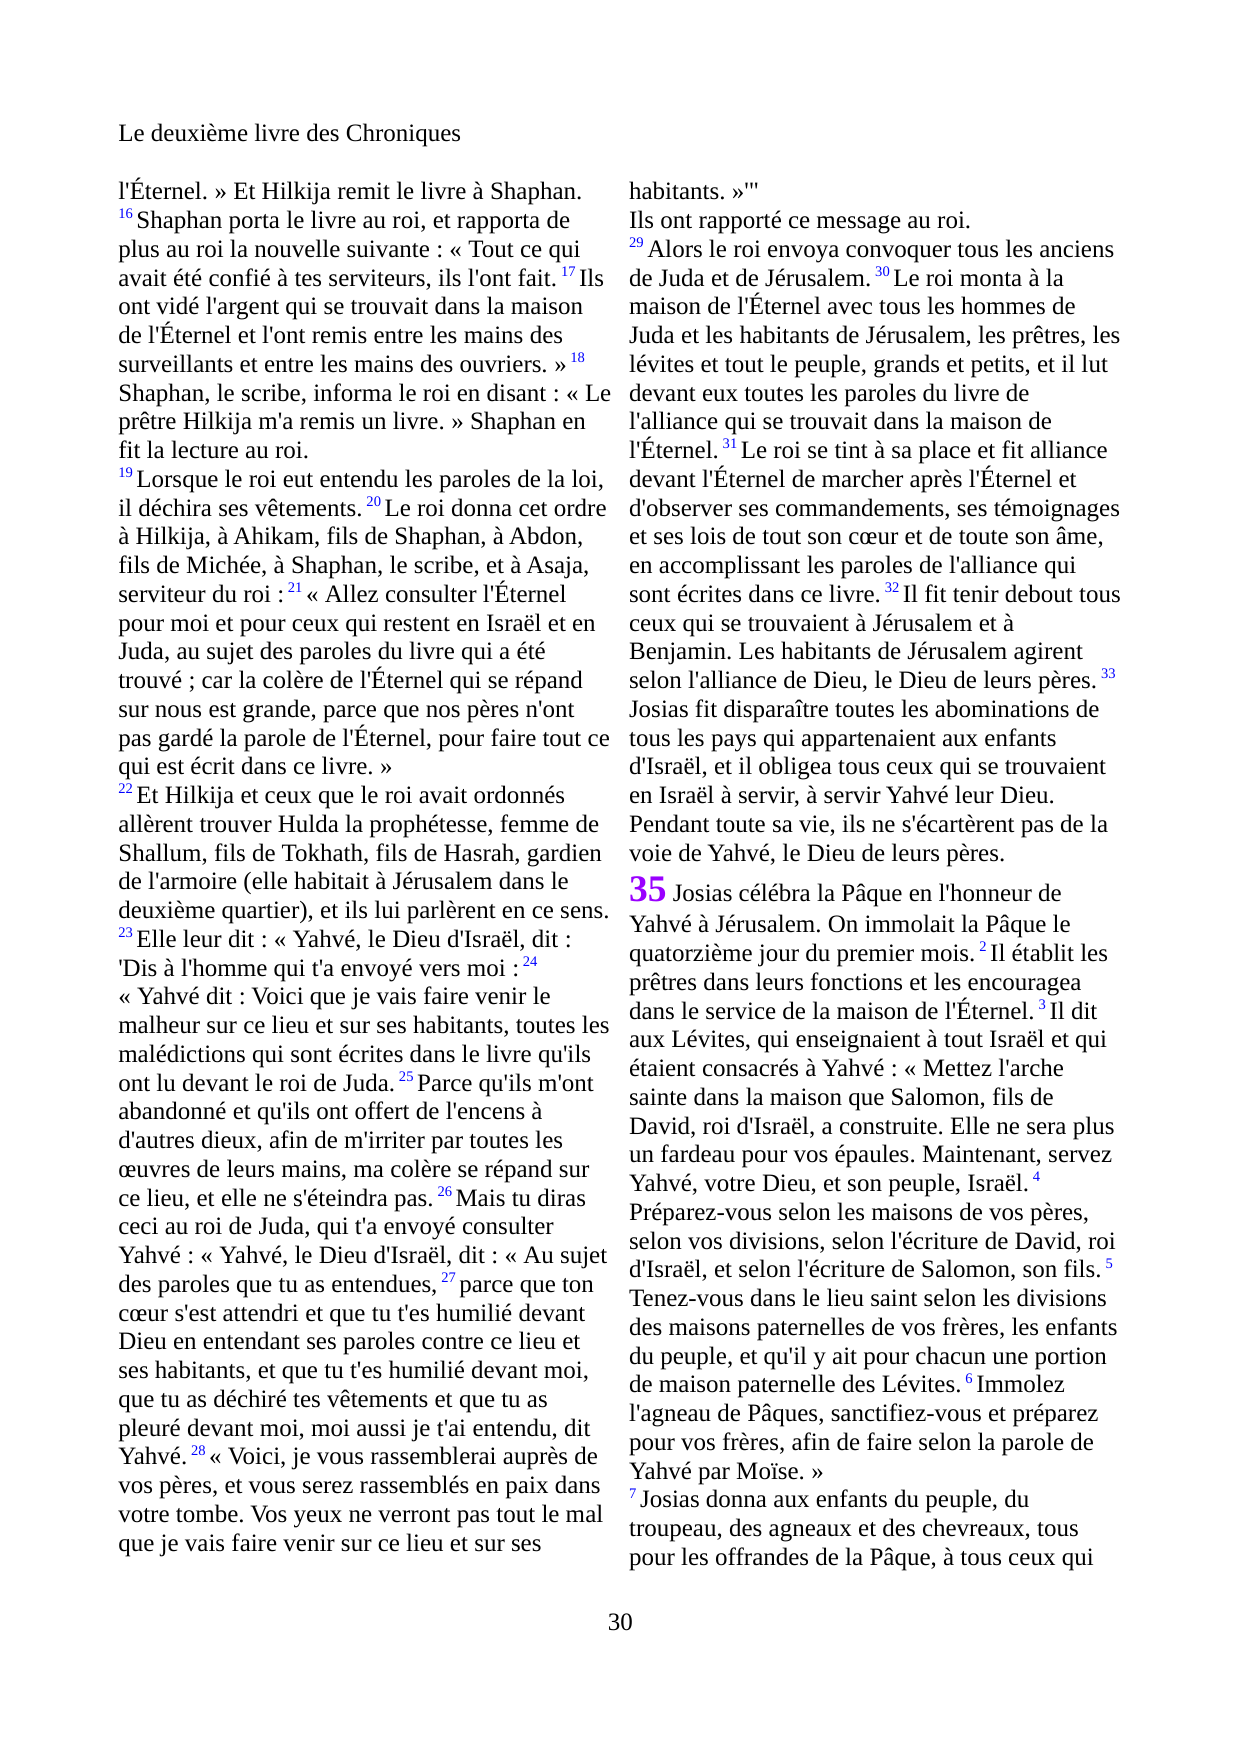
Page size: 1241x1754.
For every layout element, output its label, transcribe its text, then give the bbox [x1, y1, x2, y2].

text 35 Josias célébra la Pâque en l'honneur de Yahvé à Jérusalem. On immolait la Pâque le quatorzième jour du premier mois. 2 Il établit les prêtres dans leurs fonctions et les encouragea dans le service de la maison de l'Éternel. 3 Il dit aux Lévites, qui enseignaient à tout Israël et qui étaient consacrés à Yahvé : « Mettez l'arche sainte dans la maison que Salomon, fils de David, roi d'Israël, a construite. Elle ne sera plus un fardeau pour vos épaules. Maintenant, servez Yahvé, votre Dieu, et son peuple, Israël. 4 Préparez-vous selon les maisons de vos pères, selon vos divisions, selon l'écriture de David, roi d'Israël, et selon l'écriture de Salomon, son fils. 5 Tenez-vous dans le lieu saint selon les divisions des maisons paternelles de vos frères, les enfants du peuple, et qu'il y ait pour chacun une portion de maison paternelle des Lévites. 6 Immolez l'agneau de Pâques, sanctifiez-vous et préparez pour vos frères, afin de faire selon la parole de Yahvé par Moïse. » [629, 866, 1122, 1484]
text 7 Josias donna aux enfants du peuple, du troupeau, des agneaux et des chevreaux, tous pour les offrandes de la Pâque, à tous ceux qui [629, 1484, 1122, 1571]
text 19 Lorsque le roi eut entendu les paroles de la loi, il déchira ses vêtements. 20 Le roi donna cet ordre à Hilkija, à Ahikam, fils de Shaphan, à Abdon, fils de Michée, à Shaphan, le scribe, et à Asaja, serviteur du roi : 21 « Allez consulter l'Éternel pour moi et pour ceux qui restent en Israël et en Juda, au sujet des paroles du livre qui a été trouvé ; car la colère de l'Éternel qui se répand sur nous est grande, parce que nos pères n'ont pas gardé la parole de l'Éternel, pour faire tout ce qui est écrit dans ce livre. » [118, 464, 611, 780]
text 29 Alors le roi envoya convoquer tous les anciens de Juda et de Jérusalem. 30 Le roi monta à la maison de l'Éternel avec tous les hommes de Juda et les habitants de Jérusalem, les prêtres, les lévites et tout le peuple, grands et petits, et il lut devant eux toutes les paroles du livre de l'alliance qui se trouvait dans la maison de l'Éternel. 31 Le roi se tint à sa place et fit alliance devant l'Éternel de marcher après l'Éternel et d'observer ses commandements, ses témoignages et ses lois de tout son cœur et de toute son âme, en accomplissant les paroles de l'alliance qui sont écrites dans ce livre. 32 Il fit tenir debout tous ceux qui se trouvaient à Jérusalem et à Benjamin. Les habitants de Jérusalem agirent selon l'alliance de Dieu, le Dieu de leurs pères. 33 Josias fit disparaître toutes les abominations de tous les pays qui appartenaient aux enfants d'Israël, et il obligea tous ceux qui se trouvaient en Israël à servir, à servir Yahvé leur Dieu. Pendant toute sa vie, ils ne s'écartèrent pas de la voie de Yahvé, le Dieu de leurs pères. [629, 234, 1122, 866]
text habitants. »'" [629, 176, 1122, 205]
text 22 Et Hilkija et ceux que le roi avait ordonnés allèrent trouver Hulda la prophétesse, femme de Shallum, fils de Tokhath, fils de Hasrah, gardien de l'armoire (elle habitait à Jérusalem dans le deuxième quartier), et ils lui parlèrent en ce sens. [118, 780, 611, 924]
text 16 Shaphan porta le livre au roi, et rapporta de plus au roi la nouvelle suivante : « Tout ce qui avait été confié à tes serviteurs, ils l'ont fait. 17 Ils ont vidé l'argent qui se trouvait dans la maison de l'Éternel et l'ont remis entre les mains des surveillants et entre les mains des ouvriers. » 18 Shaphan, le scribe, informa le roi en disant : « Le prêtre Hilkija m'a remis un livre. » Shaphan en fit la lecture au roi. [118, 205, 611, 464]
text 23 Elle leur dit : « Yahvé, le Dieu d'Israël, dit : 'Dis à l'homme qui t'a envoyé vers moi : 24 « Yahvé dit : Voici que je vais faire venir le malheur sur ce lieu et sur ses habitants, toutes les malédictions qui sont écrites dans le livre qu'ils ont lu devant le roi de Juda. 25 Parce qu'ils m'ont abandonné et qu'ils ont offert de l'encens à d'autres dieux, afin de m'irriter par toutes les œuvres de leurs mains, ma colère se répand sur ce lieu, et elle ne s'éteindra pas. 26 Mais tu diras ceci au roi de Juda, qui t'a envoyé consulter Yahvé : « Yahvé, le Dieu d'Israël, dit : « Au sujet des paroles que tu as entendues, 27 parce que ton cœur s'est attendri et que tu t'es humilié devant Dieu en entendant ses paroles contre ce lieu et ses habitants, et que tu t'es humilié devant moi, que tu as déchiré tes vêtements et que tu as pleuré devant moi, moi aussi je t'ai entendu, dit Yahvé. 28 « Voici, je vous rassemblerai auprès de vos pères, et vous serez rassemblés en paix dans votre tombe. Vos yeux ne verront pas tout le mal que je vais faire venir sur ce lieu et sur ses [118, 924, 611, 1556]
text l'Éternel. » Et Hilkija remit le livre à Shaphan. [118, 176, 611, 205]
text Ils ont rapporté ce message au roi. [629, 205, 1122, 234]
